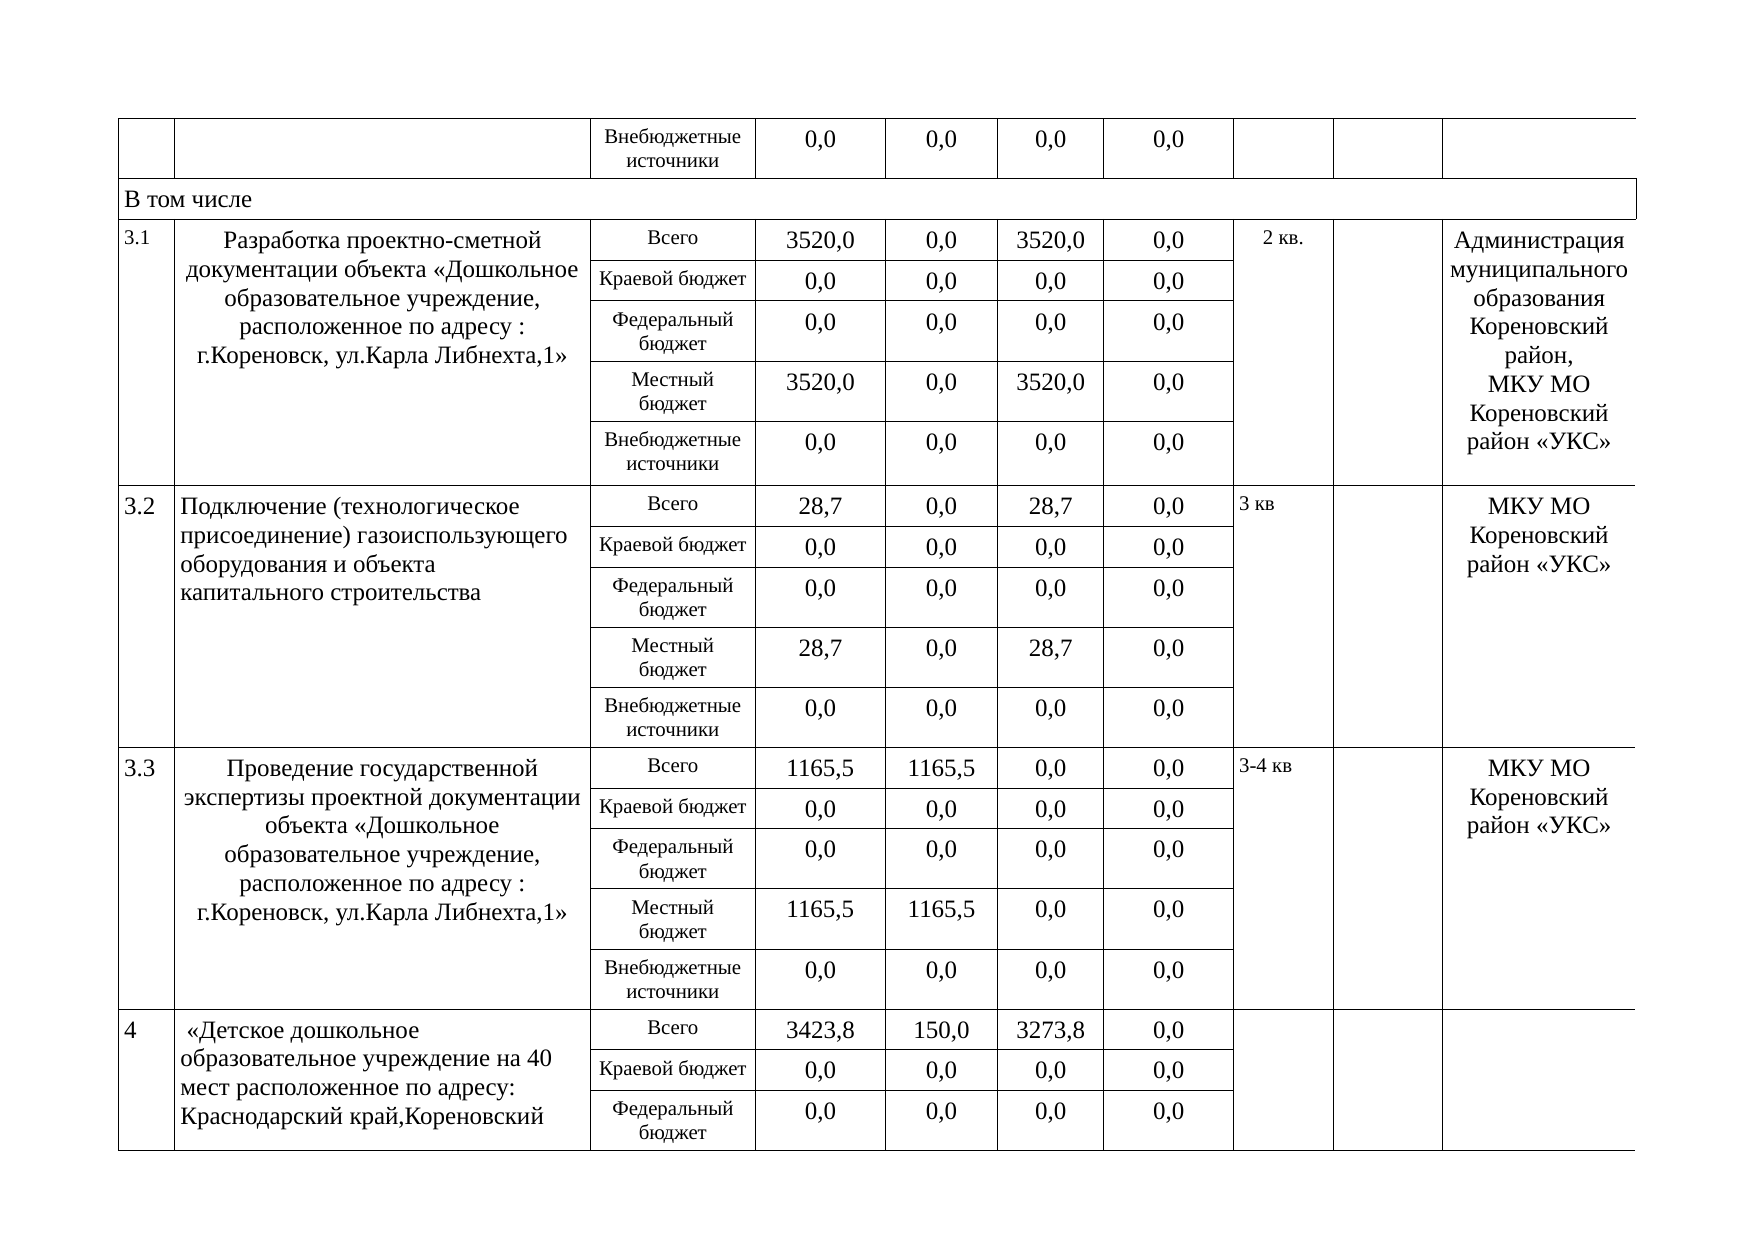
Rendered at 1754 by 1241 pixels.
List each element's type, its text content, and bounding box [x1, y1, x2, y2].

table_cell [1334, 486, 1442, 747]
table_cell Всего [591, 220, 755, 260]
table_cell 3273,8 [998, 1010, 1103, 1049]
table_cell 0,0 [1104, 362, 1233, 421]
table_cell 0,0 [998, 261, 1103, 300]
table_cell 0,0 [1104, 261, 1233, 300]
table_cell 0,0 [998, 688, 1103, 747]
table_cell Внебюджетные источники [591, 950, 755, 1008]
table_cell 0,0 [756, 1091, 885, 1150]
table_cell МКУ МО Кореновский район «УКС» [1443, 747, 1636, 1008]
table_cell 0,0 [1104, 527, 1233, 566]
table_cell Разработка проектно-сметной документации объекта «Дошкольное образовательное учреждение, расположенное по адресу : г.Кореновск, ул.Карла Либнехта,1» [175, 220, 590, 485]
table_cell 0,0 [998, 829, 1103, 888]
table_cell 0,0 [1104, 568, 1233, 627]
table_cell 1165,5 [886, 889, 997, 948]
table_cell 0,0 [756, 568, 885, 627]
table_cell 0,0 [998, 568, 1103, 627]
table_cell 0,0 [886, 527, 997, 566]
table_cell 4 [119, 1010, 174, 1150]
table_cell 2 кв. [1234, 220, 1333, 485]
table_cell 0,0 [1104, 119, 1233, 178]
table_cell 0,0 [998, 1050, 1103, 1090]
table_cell 0,0 [998, 1091, 1103, 1150]
table_cell 28,7 [756, 628, 885, 687]
table_cell 3520,0 [998, 362, 1103, 421]
table_cell 0,0 [756, 301, 885, 361]
table_cell Краевой бюджет [591, 261, 755, 300]
table_cell 0,0 [1104, 628, 1233, 687]
table_cell 28,7 [756, 486, 885, 526]
table_cell 3520,0 [756, 362, 885, 421]
table_cell 0,0 [886, 568, 997, 627]
table_cell Всего [591, 748, 755, 787]
table_cell 0,0 [886, 789, 997, 828]
table_cell 0,0 [756, 261, 885, 300]
table_cell 0,0 [1104, 1091, 1233, 1150]
table_cell 3520,0 [998, 220, 1103, 260]
table_cell Краевой бюджет [591, 527, 755, 566]
table_cell 0,0 [756, 688, 885, 747]
table_cell 0,0 [886, 1050, 997, 1090]
table_cell 0,0 [886, 1091, 997, 1150]
table_cell Местный бюджет [591, 889, 755, 948]
table_cell В том числе [119, 179, 1636, 219]
table_cell 0,0 [1104, 301, 1233, 361]
table_cell Федеральный бюджет [591, 568, 755, 627]
table_cell Федеральный бюджет [591, 829, 755, 888]
table_cell 0,0 [756, 422, 885, 485]
table_cell 3.2 [119, 486, 174, 747]
table_cell 0,0 [886, 362, 997, 421]
table_cell 0,0 [998, 889, 1103, 948]
table_cell [1334, 220, 1442, 485]
table_cell 0,0 [1104, 422, 1233, 485]
table_cell «Детское дошкольное образовательное учреждение на 40 мест расположенное по адресу: Краснодарский край,Кореновский район, село Братковское, ул.Школьная, 1Б» [175, 1010, 590, 1150]
table_cell 3-4 кв [1234, 748, 1333, 1008]
table_cell Краевой бюджет [591, 789, 755, 828]
table_cell 28,7 [998, 486, 1103, 526]
table_cell Проведение государственной экспертизы проектной документации объекта «Дошкольное образовательное учреждение, расположенное по адресу : г.Кореновск, ул.Карла Либнехта,1» [175, 748, 590, 1008]
table_cell 1165,5 [756, 889, 885, 948]
table_cell Местный бюджет [591, 628, 755, 687]
table_cell Подключение (технологическое присоединение) газоиспользующего оборудования и объекта капитального строительства [175, 486, 590, 747]
table_cell 0,0 [756, 119, 885, 178]
table_cell 0,0 [886, 688, 997, 747]
table_cell 3 кв [1234, 486, 1333, 747]
table_cell 0,0 [1104, 486, 1233, 526]
table_cell [1334, 748, 1442, 1008]
table_cell 0,0 [1104, 950, 1233, 1008]
table_cell 0,0 [886, 628, 997, 687]
table_cell Федеральный бюджет [591, 1091, 755, 1150]
table_cell 0,0 [998, 950, 1103, 1008]
table_cell [1234, 1010, 1333, 1150]
table_cell 0,0 [1104, 688, 1233, 747]
table_cell 0,0 [1104, 889, 1233, 948]
table_cell Администрация муниципального образования Кореновский район, МКУ МО Кореновский район «УКС» [1443, 220, 1636, 485]
table_cell 0,0 [886, 422, 997, 485]
table_cell 3423,8 [756, 1010, 885, 1049]
table_cell 0,0 [886, 119, 997, 178]
table_cell Всего [591, 1010, 755, 1049]
table_cell 3.1 [119, 220, 174, 485]
table_cell 0,0 [756, 950, 885, 1008]
table_cell Краевой бюджет [591, 1050, 755, 1090]
table_cell 3520,0 [756, 220, 885, 260]
table_cell МКУ МО Кореновский район «УКС» [1443, 485, 1636, 747]
table_cell 0,0 [886, 486, 997, 526]
table_cell Внебюджетные источники [591, 119, 755, 178]
table_cell 0,0 [998, 301, 1103, 361]
table_cell 0,0 [998, 748, 1103, 787]
table_cell 0,0 [756, 829, 885, 888]
table_cell 0,0 [756, 1050, 885, 1090]
table_cell 0,0 [756, 527, 885, 566]
table_cell 1165,5 [756, 748, 885, 787]
table_cell 0,0 [998, 422, 1103, 485]
table_cell 0,0 [886, 261, 997, 300]
table_cell 1165,5 [886, 748, 997, 787]
table_cell Местный бюджет [591, 362, 755, 421]
table_cell 0,0 [1104, 1050, 1233, 1090]
table_cell 0,0 [1104, 829, 1233, 888]
table_cell 0,0 [1104, 1010, 1233, 1049]
table_cell 0,0 [886, 220, 997, 260]
table_cell 0,0 [1104, 220, 1233, 260]
table_cell Внебюджетные источники [591, 422, 755, 485]
table_cell 0,0 [1104, 789, 1233, 828]
table_cell Всего [591, 486, 755, 526]
table_cell Федеральный бюджет [591, 301, 755, 361]
table_cell 0,0 [886, 950, 997, 1008]
table_cell 28,7 [998, 628, 1103, 687]
table_cell 0,0 [1104, 748, 1233, 787]
table_cell 0,0 [886, 301, 997, 361]
table_cell [1334, 1010, 1442, 1150]
table_cell [1443, 1009, 1636, 1150]
table_cell 0,0 [756, 789, 885, 828]
table_cell 0,0 [998, 527, 1103, 566]
table_cell 0,0 [998, 789, 1103, 828]
table_cell 150,0 [886, 1010, 997, 1049]
table_cell 0,0 [886, 829, 997, 888]
table_cell Внебюджетные источники [591, 688, 755, 747]
table_cell 3.3 [119, 748, 174, 1008]
table_cell 0,0 [998, 119, 1103, 178]
